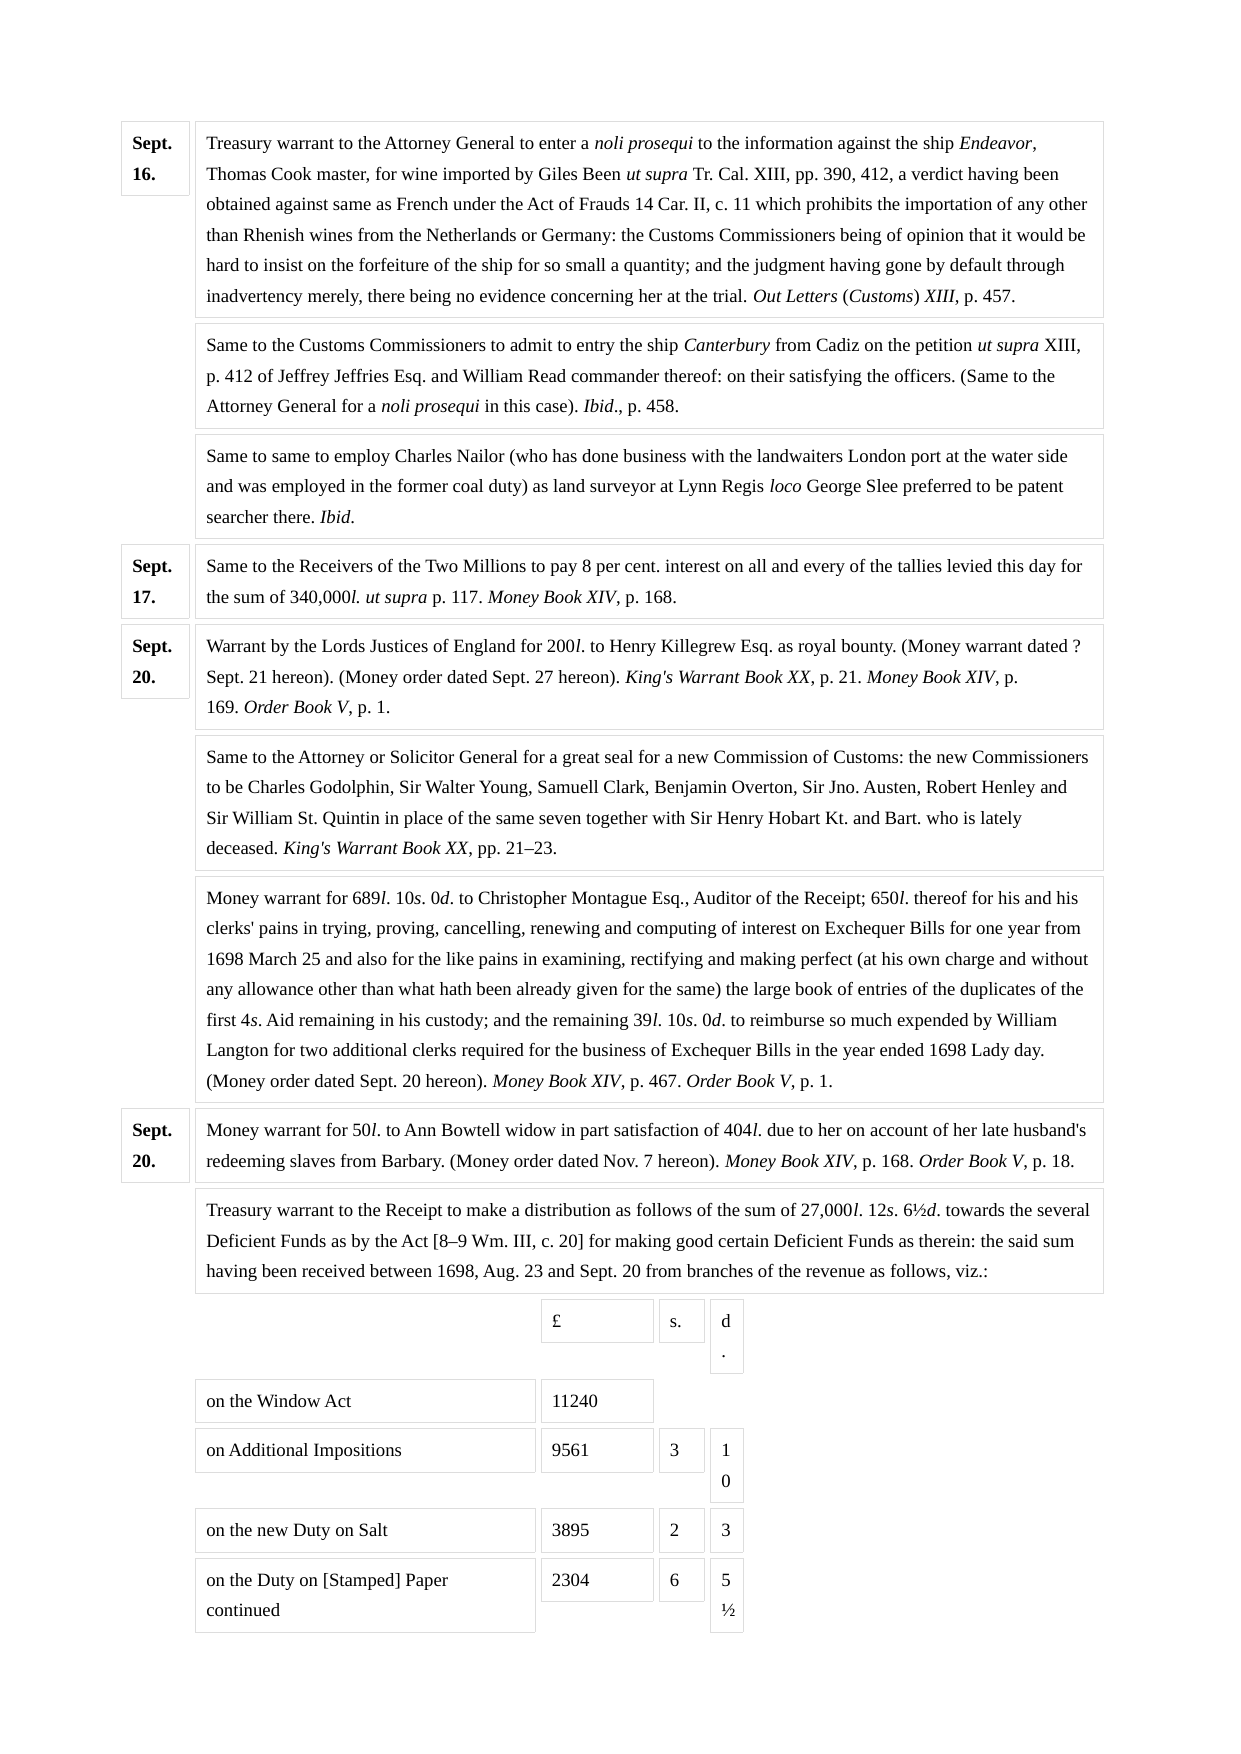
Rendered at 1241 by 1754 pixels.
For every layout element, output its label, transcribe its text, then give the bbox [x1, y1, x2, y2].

table_cell £ [538, 1296, 656, 1376]
table_cell [118, 431, 192, 541]
table_cell [746, 1425, 863, 1505]
table_cell [1106, 621, 1122, 732]
table_cell [1106, 1425, 1122, 1505]
table_cell Treasury warrant to the Attorney General to enter a noli prosequi to the information against the ship Endeavor, Thomas Cook master, for wine imported by Giles Been ut supra Tr. Cal. XIII, pp. 390, 412, a verdict having been obtained against same as French under the Act of Frauds 14 Car. II, c. 11 which prohibits the importation of any other than Rhenish wines from the Netherlands or Germany: the Customs Commissioners being of opinion that it would be hard to insist on the forfeiture of the ship for so small a quantity; and the judgment having gone by default through inadvertency merely, there being no evidence concerning her at the trial. Out Letters (Customs) XIII, p. 457. [192, 118, 1106, 320]
table_cell Same to the Receivers of the Two Millions to pay 8 per cent. interest on all and every of the tallies levied this day for the sum of 340,000l. ut supra p. 117. Money Book XIV, p. 168. [192, 541, 1106, 621]
table_cell [863, 1505, 901, 1555]
table_cell [118, 1376, 192, 1425]
table_cell [901, 1296, 939, 1376]
table_cell Sept. 20. [118, 1105, 192, 1185]
table_cell [863, 1296, 901, 1376]
table_cell 3895 [538, 1505, 656, 1555]
table_cell Sept. 20. [118, 621, 192, 732]
table_cell Warrant by the Lords Justices of England for 200l. to Henry Killegrew Esq. as royal bounty. (Money warrant dated ? Sept. 21 hereon). (Money order dated Sept. 27 hereon). King's Warrant Book XX, p. 21. Money Book XIV, p. 169. Order Book V, p. 1. [192, 621, 1106, 732]
table_cell on the Window Act [192, 1376, 538, 1425]
table_cell [901, 1505, 939, 1555]
table_cell Money warrant for 50l. to Ann Bowtell widow in part satisfaction of 404l. due to her on account of her late husband's redeeming slaves from Barbary. (Money order dated Nov. 7 hereon). Money Book XIV, p. 168. Order Book V, p. 18. [192, 1105, 1106, 1185]
table_cell [118, 873, 192, 1105]
table_cell [1106, 541, 1122, 621]
table_cell [1106, 320, 1122, 431]
table_cell 6 [656, 1555, 707, 1635]
table_cell [1106, 1185, 1122, 1296]
table_cell [1106, 1376, 1122, 1425]
table_cell Same to the Attorney or Solicitor General for a great seal for a new Commission of Customs: the new Commissioners to be Charles Godolphin, Sir Walter Young, Samuell Clark, Benjamin Overton, Sir Jno. Austen, Robert Henley and Sir William St. Quintin in place of the same seven together with Sir Henry Hobart Kt. and Bart. who is lately deceased. King's Warrant Book XX, pp. 21–23. [192, 732, 1106, 873]
table_cell [1068, 1505, 1106, 1555]
table_cell [1030, 1296, 1068, 1376]
table_cell [118, 1185, 192, 1296]
table_cell [1106, 873, 1122, 1105]
table_cell Money warrant for 689l. 10s. 0d. to Christopher Montague Esq., Auditor of the Receipt; 650l. thereof for his and his clerks' pains in trying, proving, cancelling, renewing and computing of interest on Exchequer Bills for one year from 1698 March 25 and also for the like pains in examining, rectifying and making perfect (at his own charge and without any allowance other than what hath been already given for the same) the large book of entries of the duplicates of the first 4s. Aid remaining in his custody; and the remaining 39l. 10s. 0d. to reimburse so much expended by William Langton for two additional clerks required for the business of Exchequer Bills in the year ended 1698 Lady day. (Money order dated Sept. 20 hereon). Money Book XIV, p. 467. Order Book V, p. 1. [192, 873, 1106, 1105]
table_cell 3 [656, 1425, 707, 1505]
table_cell [1068, 1425, 1106, 1505]
table_cell [746, 1296, 863, 1376]
table_cell [746, 1555, 863, 1635]
table_cell [1106, 1555, 1122, 1635]
table_cell 11240 [538, 1376, 656, 1425]
table_cell [939, 1425, 1030, 1505]
table_cell 9561 [538, 1425, 656, 1505]
table_cell Sept. 16. [118, 118, 192, 320]
table_cell [1106, 1105, 1122, 1185]
table_cell [1030, 1425, 1068, 1505]
table_cell [192, 1296, 538, 1376]
table_cell 5½ [707, 1555, 746, 1635]
table_cell [118, 320, 192, 431]
table_cell 2304 [538, 1555, 656, 1635]
table_cell 3 [707, 1505, 746, 1555]
table_cell [863, 1555, 901, 1635]
table_cell d. [707, 1296, 746, 1376]
table_cell [1030, 1376, 1068, 1425]
table_cell Same to same to employ Charles Nailor (who has done business with the landwaiters London port at the water side and was employed in the former coal duty) as land surveyor at Lynn Regis loco George Slee preferred to be patent searcher there. Ibid. [192, 431, 1106, 541]
table_cell on Additional Impositions [192, 1425, 538, 1505]
table_cell [1106, 118, 1122, 320]
table_cell [901, 1555, 939, 1635]
table_cell [901, 1376, 939, 1425]
table_cell on the Duty on [Stamped] Paper continued [192, 1555, 538, 1635]
table_cell [939, 1376, 1030, 1425]
table_cell [1030, 1505, 1068, 1555]
table_cell [939, 1505, 1030, 1555]
table_cell [1068, 1376, 1106, 1425]
table_cell [118, 1505, 192, 1555]
table_cell [939, 1555, 1030, 1635]
table_cell 10 [707, 1425, 746, 1505]
table_cell s. [656, 1296, 707, 1376]
table_cell 2 [656, 1505, 707, 1555]
table_cell [1106, 1505, 1122, 1555]
table_cell [939, 1296, 1030, 1376]
table_cell [1106, 732, 1122, 873]
table_cell [863, 1425, 901, 1505]
table_cell Sept. 17. [118, 541, 192, 621]
table_cell Same to the Customs Commissioners to admit to entry the ship Canterbury from Cadiz on the petition ut supra XIII, p. 412 of Jeffrey Jeffries Esq. and William Read commander thereof: on their satisfying the officers. (Same to the Attorney General for a noli prosequi in this case). Ibid., p. 458. [192, 320, 1106, 431]
table_cell [118, 1425, 192, 1505]
table_cell [118, 732, 192, 873]
table_cell [746, 1505, 863, 1555]
table_cell [1068, 1296, 1106, 1376]
table_cell on the new Duty on Salt [192, 1505, 538, 1555]
table_cell [118, 1296, 192, 1376]
table_cell [707, 1376, 746, 1425]
table_cell [1106, 431, 1122, 541]
table_cell Treasury warrant to the Receipt to make a distribution as follows of the sum of 27,000l. 12s. 6½d. towards the several Deficient Funds as by the Act [8–9 Wm. III, c. 20] for making good certain Deficient Funds as therein: the said sum having been received between 1698, Aug. 23 and Sept. 20 from branches of the revenue as follows, viz.: [192, 1185, 1106, 1296]
table_cell [863, 1376, 901, 1425]
table_cell [118, 1555, 192, 1635]
table_cell [1068, 1555, 1106, 1635]
table_cell [901, 1425, 939, 1505]
table_cell [656, 1376, 707, 1425]
table_cell [1106, 1296, 1122, 1376]
table_cell [746, 1376, 863, 1425]
table_cell [1030, 1555, 1068, 1635]
